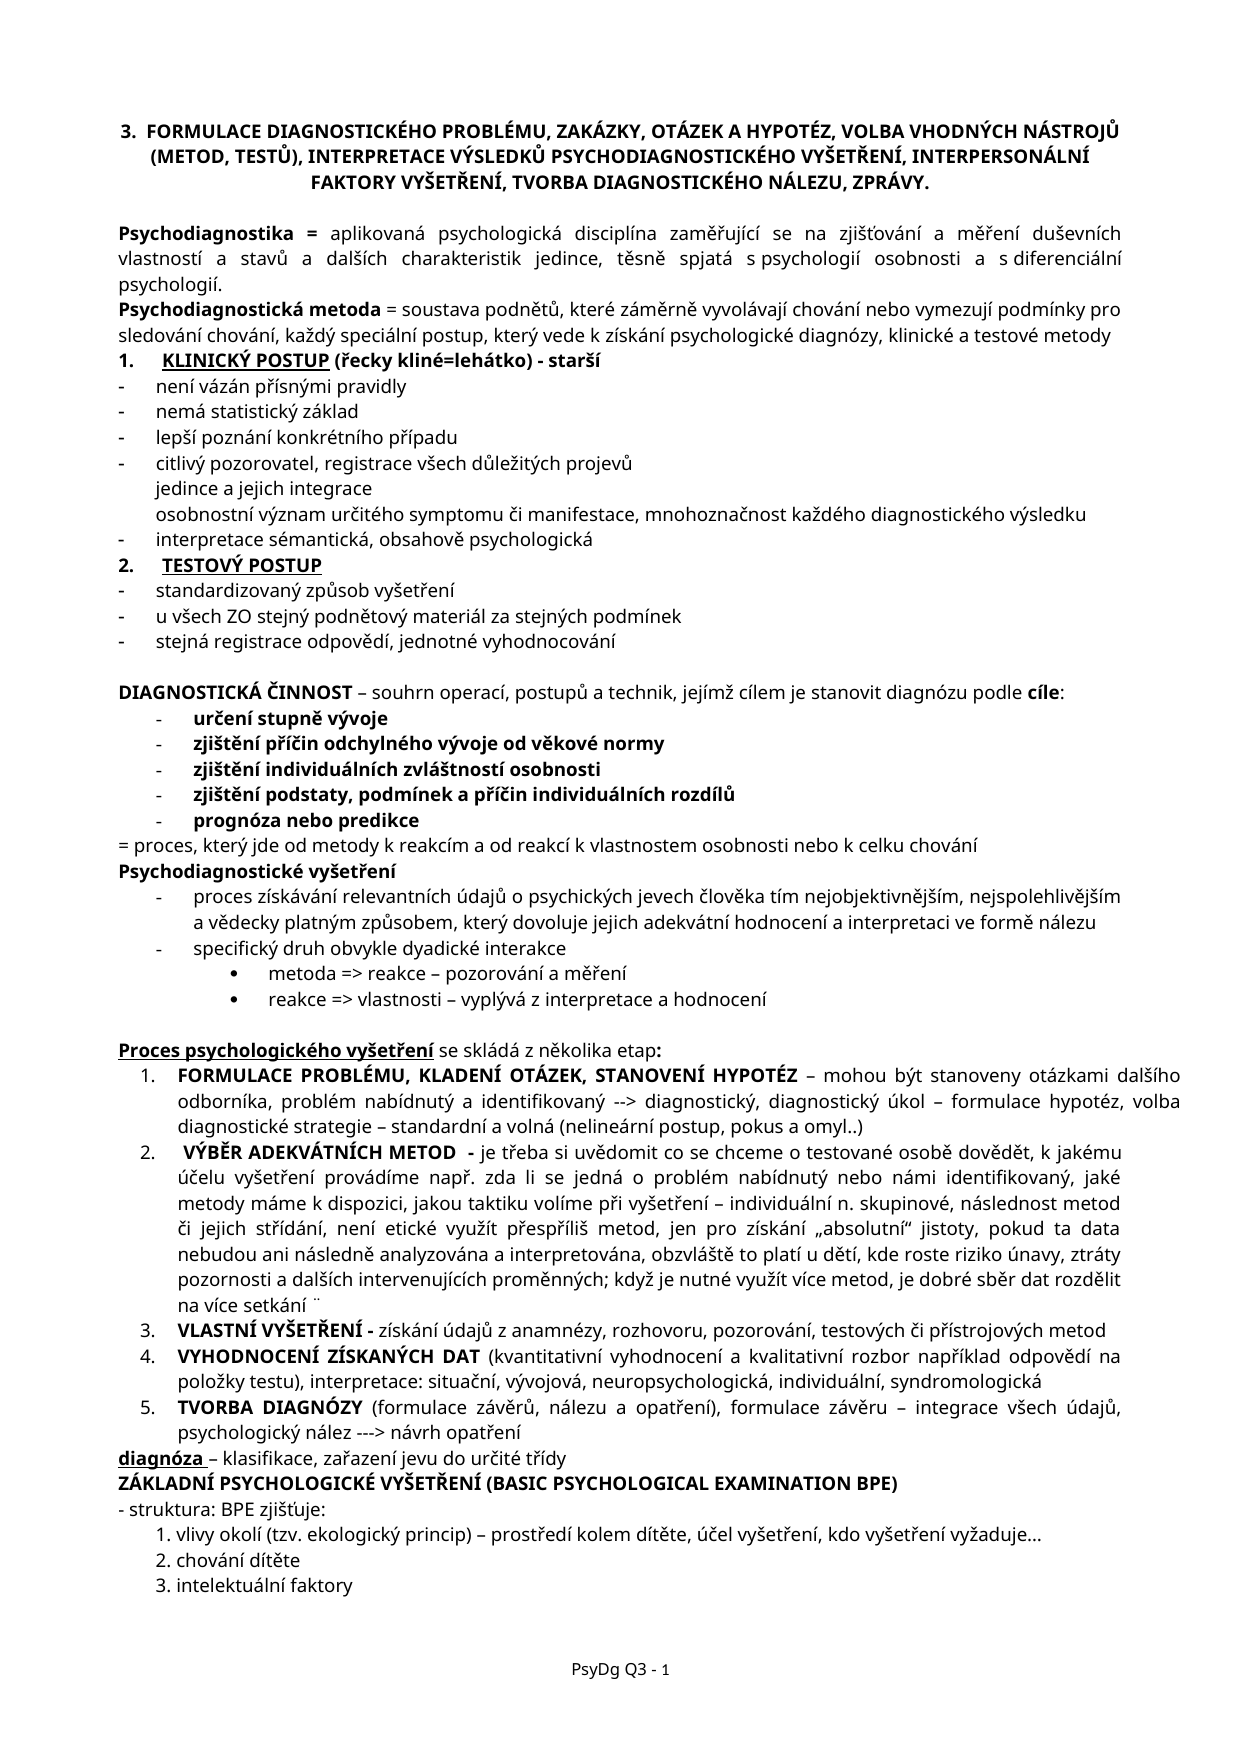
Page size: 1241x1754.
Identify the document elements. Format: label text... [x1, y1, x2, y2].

text Proces psychologického vyšetření se skládá z několika etap: [118, 1037, 1122, 1062]
text 2. chování dítěte [155, 1547, 1122, 1573]
list specifický druh obvykle dyadické interakce [156, 935, 1122, 960]
list stejná registrace odpovědí, jednotné vyhodnocování [118, 628, 1166, 654]
list FORMULACE PROBLÉMU, KLADENÍ OTÁZEK, STANOVENÍ HYPOTÉZ – mohou být stanoveny otázkami dalšího odborníka, problém nabídnutý a identifikovaný --> diagnostický, diagnostický úkol – formulace hypotéz, volba diagnostické strategie – standardní a volná (nelineární postup, pokus a omyl..) [140, 1062, 1181, 1139]
text jedince a jejich integrace [155, 475, 1225, 501]
list interpretace sémantická, obsahově psychologická [118, 526, 1225, 552]
list proces získávání relevantních údajů o psychických jevech člověka tím nejobjektivnějším, nejspolehlivějším a vědecky platným způsobem, který dovoluje jejich adekvátní hodnocení a interpretaci ve formě nálezu [156, 884, 1122, 935]
text osobnostní význam určitého symptomu či manifestace, mnohoznačnost každého diagnostického výsledku [155, 501, 1225, 526]
list KLINICKÝ POSTUP (řecky kliné=lehátko) - starší [118, 348, 1166, 373]
list zjištění podstaty, podmínek a příčin individuálních rozdílů [156, 782, 1122, 807]
list VÝBĚR ADEKVÁTNÍCH METOD - je třeba si uvědomit co se chceme o testované osobě dovědět, k jakému účelu vyšetření provádíme např. zda li se jedná o problém nabídnutý nebo námi identifikovaný, jaké metody máme k dispozici, jakou taktiku volíme při vyšetření – individuální n. skupinové, následnost metod či jejich střídání, není etické využít přespříliš metod, jen pro získání „absolutní“ jistoty, pokud ta data nebudou ani následně analyzována a interpretována, obzvláště to platí u dětí, kde roste riziko únavy, ztráty pozornosti a dalších intervenujících proměnných; když je nutné využít více metod, je dobré sběr dat rozdělit na více setkání ¨ [140, 1139, 1122, 1318]
text Psychodiagnostické vyšetření [118, 858, 1122, 884]
list TESTOVÝ POSTUP [118, 552, 1166, 577]
text Psychodiagnostická metoda = soustava podnětů, které záměrně vyvolávají chování nebo vymezují podmínky pro sledování chování, každý speciální postup, který vede k získání psychologické diagnózy, klinické a testové metody [118, 297, 1122, 348]
list lepší poznání konkrétního případu [118, 424, 1166, 450]
list VYHODNOCENÍ ZÍSKANÝCH DAT (kvantitativní vyhodnocení a kvalitativní rozbor například odpovědí na položky testu), interpretace: situační, vývojová, neuropsychologická, individuální, syndromologická [140, 1343, 1122, 1394]
list u všech ZO stejný podnětový materiál za stejných podmínek [118, 603, 1166, 628]
text - struktura: BPE zjišťuje: [118, 1496, 1122, 1522]
list zjištění příčin odchylného vývoje od věkové normy [156, 731, 1122, 756]
list TVORBA DIAGNÓZY (formulace závěrů, nálezu a opatření), formulace závěru – integrace všech údajů, psychologický nález ---> návrh opatření [140, 1394, 1122, 1445]
list standardizovaný způsob vyšetření [118, 577, 1166, 603]
text = proces, který jde od metody k reakcím a od reakcí k vlastnostem osobnosti nebo k celku chování [118, 833, 1122, 858]
text DIAGNOSTICKÁ ČINNOST – souhrn operací, postupů a technik, jejímž cílem je stanovit diagnózu podle cíle: [118, 679, 1122, 705]
list VLASTNÍ VYŠETŘENÍ - získání údajů z anamnézy, rozhovoru, pozorování, testových či přístrojových metod [140, 1318, 1122, 1343]
list nemá statistický základ [118, 399, 1166, 424]
text diagnóza – klasifikace, zařazení jevu do určité třídy [118, 1445, 1122, 1471]
list určení stupně vývoje [156, 705, 1122, 731]
text ZÁKLADNÍ PSYCHOLOGICKÉ VYŠETŘENÍ (BASIC PSYCHOLOGICAL EXAMINATION BPE) [118, 1471, 1122, 1496]
text Psychodiagnostika = aplikovaná psychologická disciplína zaměřující se na zjišťování a měření duševních vlastností a stavů a dalších charakteristik jedince, těsně spjatá s psychologií osobnosti a s diferenciální psychologií. [118, 220, 1122, 297]
list metoda => reakce – pozorování a měření [231, 960, 1122, 986]
list není vázán přísnými pravidly [118, 373, 1166, 399]
list prognóza nebo predikce [156, 807, 1122, 833]
text 3. intelektuální faktory [155, 1573, 1122, 1598]
text 1. vlivy okolí (tzv. ekologický princip) – prostředí kolem dítěte, účel vyšetření, kdo vyšetření vyžaduje… [155, 1522, 1122, 1547]
list zjištění individuálních zvláštností osobnosti [156, 756, 1122, 782]
list citlivý pozorovatel, registrace všech důležitých projevů [118, 450, 1226, 475]
text 3. FORMULACE DIAGNOSTICKÉHO PROBLÉMU, ZAKÁZKY, OTÁZEK A HYPOTÉZ, VOLBA VHODNÝCH NÁSTROJŮ (METOD, TESTŮ), INTERPRETACE VÝSLEDKŮ PSYCHODIAGNOSTICKÉHO VYŠETŘENÍ, INTERPERSONÁLNÍ FAKTORY VYŠETŘENÍ, TVORBA DIAGNOSTICKÉHO NÁLEZU, ZPRÁVY. [118, 118, 1122, 195]
list reakce => vlastnosti – vyplývá z interpretace a hodnocení [231, 986, 1122, 1011]
